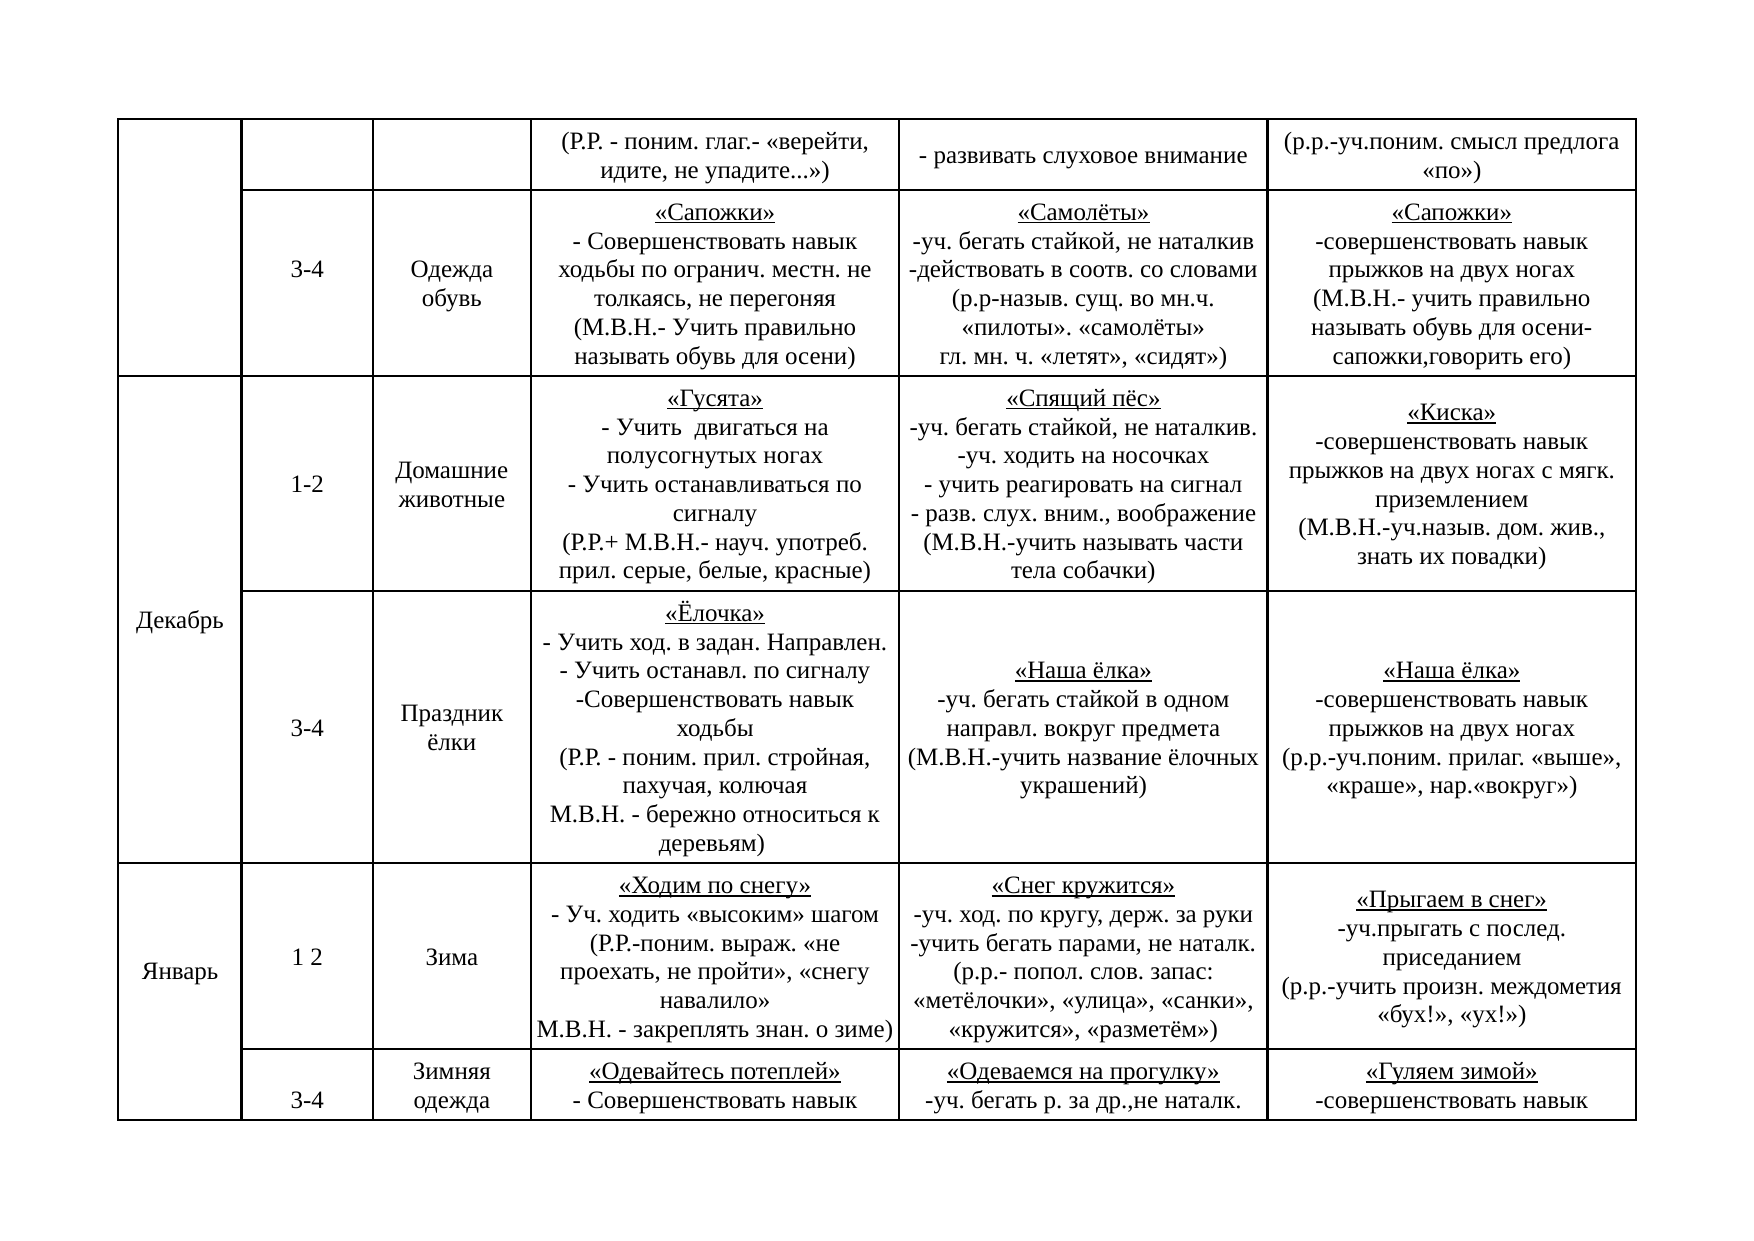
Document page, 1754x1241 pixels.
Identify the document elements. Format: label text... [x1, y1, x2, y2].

table_cell «Гусята» - Учить двигаться на полусогнутых ногах - Учить останавливаться по сигналу (Р.Р.+ М.В.Н.- науч. употреб. прил. серые, белые, красные) [532, 377, 898, 590]
table_cell (р.р.-уч.поним. смысл предлога «по») [1269, 120, 1635, 189]
table_cell Одежда обувь [374, 191, 530, 375]
table_cell 1-2 [243, 377, 372, 590]
table_cell Зима [374, 864, 530, 1048]
table_cell 3-4 [243, 1050, 372, 1119]
table_cell «Ёлочка» - Учить ход. в задан. Направлен. - Учить останавл. по сигналу -Совершенствовать навык ходьбы (Р.Р. - поним. прил. стройная, пахучая, колючая М.В.Н. - бережно относиться к деревьям) [532, 592, 898, 862]
table_cell «Гуляем зимой» -совершенствовать навык [1269, 1050, 1635, 1119]
table_cell «Сапожки» -совершенствовать навык прыжков на двух ногах (М.В.Н.- учить правильно называть обувь для осени-сапожки,говорить его) [1269, 191, 1635, 375]
table_cell Январь [119, 864, 240, 1119]
table_cell «Одевайтесь потеплей» - Совершенствовать навык [532, 1050, 898, 1119]
table_cell - развивать слуховое внимание [900, 120, 1266, 189]
table_cell «Наша ёлка» -совершенствовать навык прыжков на двух ногах (р.р.-уч.поним. прилаг. «выше», «краше», нар.«вокруг») [1269, 592, 1635, 862]
table_cell Зимняя одежда [374, 1050, 530, 1119]
table_cell 1 2 [243, 864, 372, 1048]
table_cell [119, 120, 240, 375]
table_cell 3-4 [243, 592, 372, 862]
table_cell «Киска» -совершенствовать навык прыжков на двух ногах с мягк. приземлением (М.В.Н.-уч.назыв. дом. жив., знать их повадки) [1269, 377, 1635, 590]
table_cell [374, 120, 530, 189]
table_cell «Прыгаем в снег» -уч.прыгать с послед. приседанием (р.р.-учить произн. междометия «бух!», «ух!») [1269, 864, 1635, 1048]
table_cell «Снег кружится» -уч. ход. по кругу, держ. за руки -учить бегать парами, не наталк. (р.р.- попол. слов. запас: «метёлочки», «улица», «санки», «кружится», «разметём») [900, 864, 1266, 1048]
table_cell (Р.Р. - поним. глаг.- «верейти, идите, не упадите...») [532, 120, 898, 189]
table_cell «Наша ёлка» -уч. бегать стайкой в одном направл. вокруг предмета (М.В.Н.-учить название ёлочных украшений) [900, 592, 1266, 862]
table_cell «Сапожки» - Совершенствовать навык ходьбы по огранич. местн. не толкаясь, не перегоняя (М.В.Н.- Учить правильно называть обувь для осени) [532, 191, 898, 375]
table_cell [243, 120, 372, 189]
table_cell Декабрь [119, 377, 240, 862]
table_cell Праздник ёлки [374, 592, 530, 862]
table_cell Домашние животные [374, 377, 530, 590]
table_cell «Самолёты» -уч. бегать стайкой, не наталкив -действовать в соотв. со словами (р.р-назыв. сущ. во мн.ч. «пилоты». «самолёты» гл. мн. ч. «летят», «сидят») [900, 191, 1266, 375]
table_cell «Ходим по снегу» - Уч. ходить «высоким» шагом (Р.Р.-поним. выраж. «не проехать, не пройти», «снегу навалило» М.В.Н. - закреплять знан. о зиме) [532, 864, 898, 1048]
table_cell 3-4 [243, 191, 372, 375]
table_cell «Спящий пёс» -уч. бегать стайкой, не наталкив. -уч. ходить на носочках - учить реагировать на сигнал - разв. слух. вним., воображение (М.В.Н.-учить называть части тела собачки) [900, 377, 1266, 590]
table_cell «Одеваемся на прогулку» -уч. бегать р. за др.,не наталк. [900, 1050, 1266, 1119]
